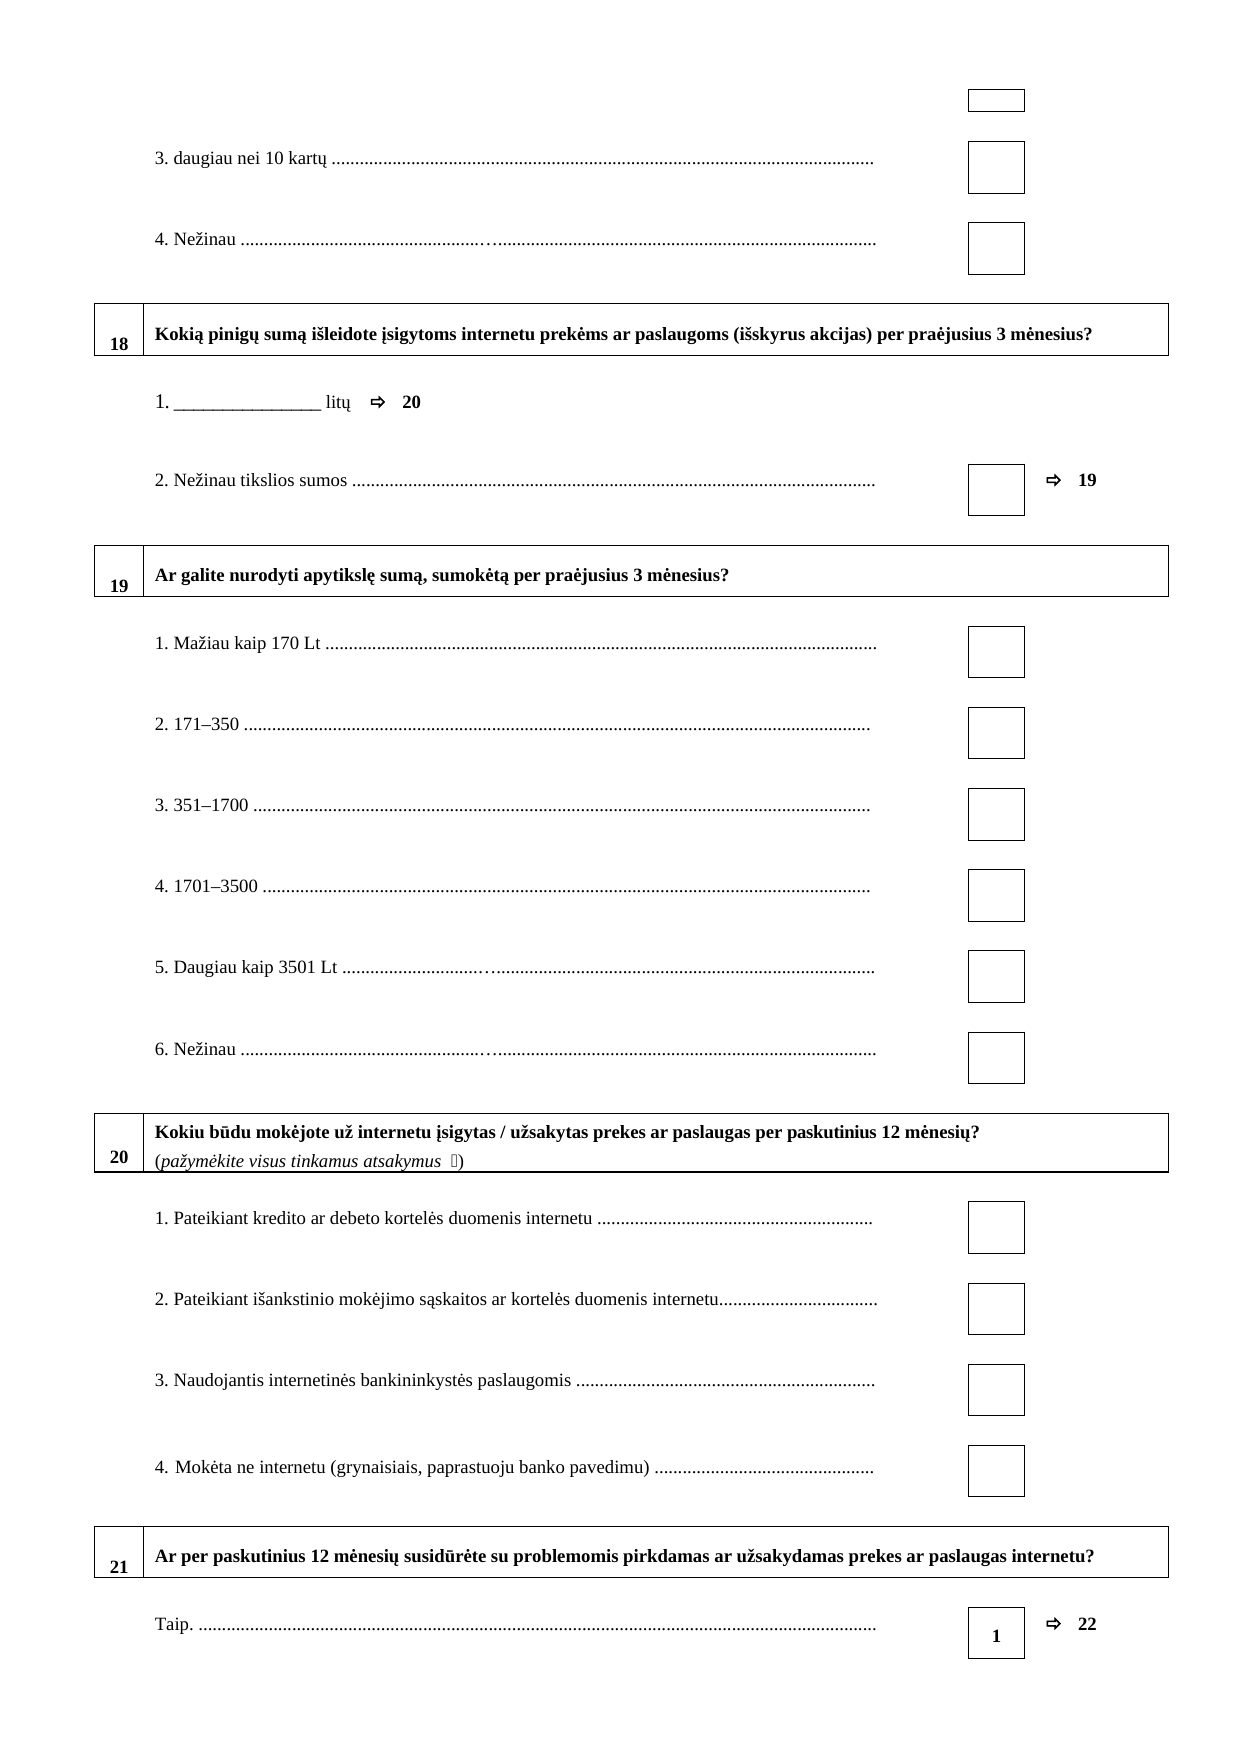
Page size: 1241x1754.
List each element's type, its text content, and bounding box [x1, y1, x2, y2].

table_header 3. Naudojantis internetinės bankininkystės paslaugomis ................................................................ [143, 1364, 968, 1415]
table_header [95, 141, 143, 192]
table_header [1025, 141, 1168, 192]
table_header Ar per paskutinius 12 mėnesių susidūrėte su problemomis pirkdamas ar užsakydamas prekes ar paslaugas internetu? [144, 1527, 1168, 1577]
table_header [968, 385, 1112, 435]
table_header [1025, 950, 1168, 1002]
table_header [969, 1033, 1024, 1083]
table_header Ar galite nurodyti apytikslę sumą, sumokėtą per praėjusius 3 mėnesius? [144, 546, 1168, 596]
table_header 4. Mokėta ne internetu (grynaisiais, paprastuoju banko pavedimu) ............................................... [143, 1445, 968, 1496]
table_header  19 [1025, 464, 1168, 515]
table_header 1. Mažiau kaip 170 Lt ...................................................................................................................... [143, 626, 968, 677]
table_header [1025, 222, 1168, 273]
table_header [95, 869, 143, 921]
table_header Kokią pinigų sumą išleidote įsigytoms internetu prekėms ar paslaugoms (išskyrus akcijas) per praėjusius 3 mėnesius? [144, 304, 1168, 355]
table_header [95, 1283, 143, 1334]
table_header [1025, 707, 1168, 758]
table_header [1025, 1201, 1168, 1253]
table_header [969, 465, 1024, 515]
table_header 4. 1701–3500 .................................................................................................................................. [143, 869, 968, 921]
table_header 2. Nežinau tikslios sumos ................................................................................................................ [143, 464, 968, 515]
table_header 5. Daugiau kaip 3501 Lt .............................…................................................................................. [143, 950, 968, 1002]
table_header 3. 351–1700 .................................................................................................................................... [143, 788, 968, 839]
table_header [969, 1202, 1024, 1253]
table_header [95, 1445, 143, 1496]
table_header [969, 90, 1024, 111]
table_header [969, 951, 1024, 1002]
table_header 1. Pateikiant kredito ar debeto kortelės duomenis internetu ........................................................... [143, 1201, 968, 1253]
table_header Kokiu būdu mokėjote už internetu įsigytas / užsakytas prekes ar paslaugas per paskutinius 12 mėnesių? (pažymėkite visus tinkamus atsakymus ) [144, 1114, 1168, 1171]
table_header [95, 464, 143, 515]
table_header [95, 222, 143, 273]
table_header 1 [969, 1608, 1024, 1658]
table_header [95, 385, 143, 435]
table_header [969, 223, 1024, 273]
table_header [1025, 1032, 1168, 1083]
table_header [95, 626, 143, 677]
table_header [95, 788, 143, 839]
table_header 4. Nežinau ...................................................…................................................................................. [143, 222, 968, 273]
table_header [1025, 869, 1168, 921]
table_header [143, 89, 968, 111]
table_header [969, 789, 1024, 839]
table_header [1025, 626, 1168, 677]
table_header [1025, 1445, 1168, 1496]
table_header 2. 171–350 ...................................................................................................................................... [143, 707, 968, 758]
table_header [969, 1446, 1024, 1496]
table_header [95, 707, 143, 758]
table_header [969, 1365, 1024, 1415]
table_header [95, 1607, 143, 1658]
table_header [969, 1284, 1024, 1334]
table_header Taip. ................................................................................................................................................. [143, 1607, 968, 1658]
table_header 20 [95, 1114, 143, 1171]
table_header 21 [95, 1527, 143, 1577]
table_header 19 [95, 546, 143, 596]
table_header 2. Pateikiant išankstinio mokėjimo sąskaitos ar kortelės duomenis internetu.................................. [143, 1283, 968, 1334]
table_header 18 [95, 304, 143, 355]
table_header [1025, 1283, 1168, 1334]
table_header [1025, 788, 1168, 839]
table_header [1025, 89, 1168, 111]
table_header [969, 627, 1024, 677]
table_header [969, 870, 1024, 921]
table_header 6. Nežinau ...................................................…................................................................................. [143, 1032, 968, 1083]
table_header [969, 142, 1024, 192]
table_header [95, 1032, 143, 1083]
table_header [95, 950, 143, 1002]
table_header 1. _______________ litų  20 [143, 385, 968, 435]
table_header [1025, 1364, 1168, 1415]
table_header [95, 1201, 143, 1253]
table_header  22 [1025, 1607, 1168, 1658]
table_header [969, 708, 1024, 758]
table_header [95, 89, 143, 111]
table_header 3. daugiau nei 10 kartų .................................................................................................................... [143, 141, 968, 192]
table_header [95, 1364, 143, 1415]
